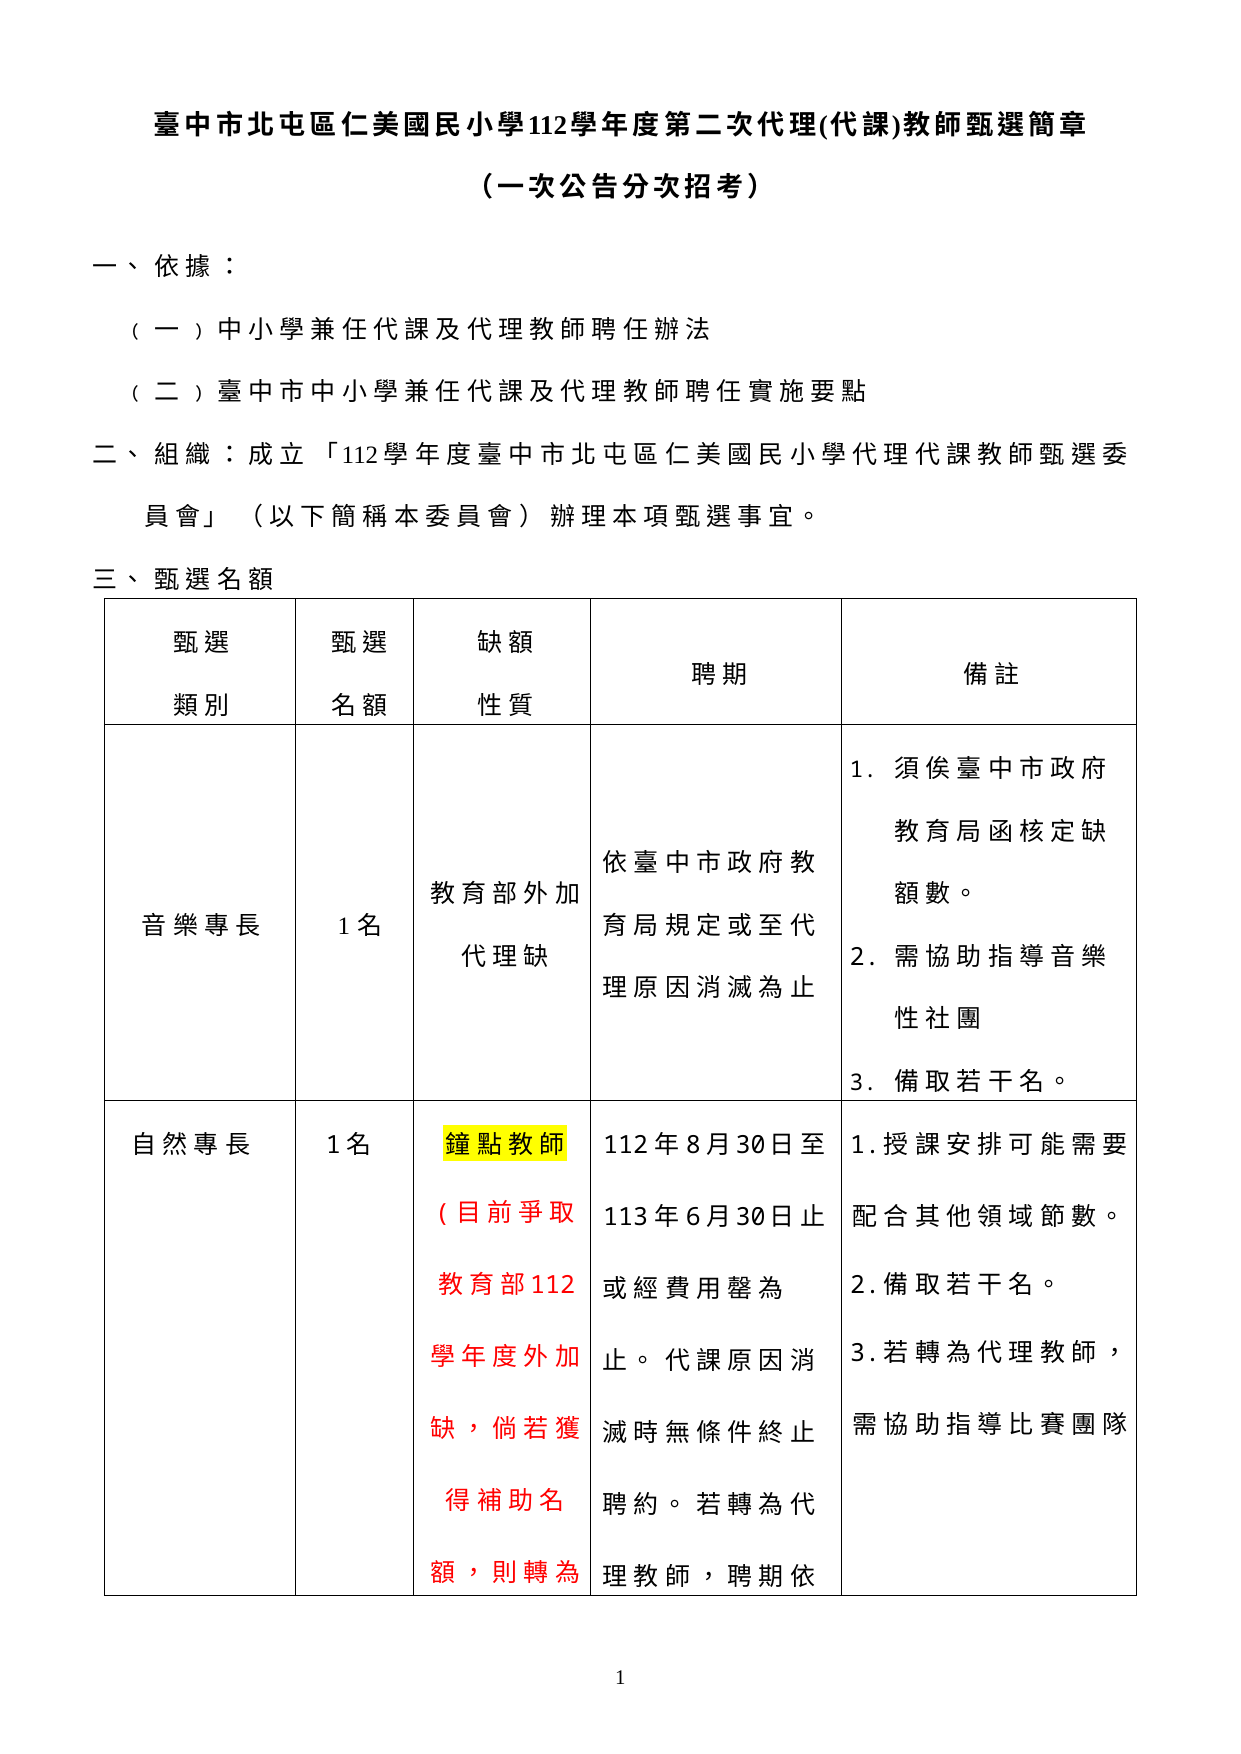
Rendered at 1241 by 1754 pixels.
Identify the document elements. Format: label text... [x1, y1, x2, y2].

table_cell 1名 [296, 725, 413, 1100]
table_cell 須俟臺中市政府教育局函核定缺額數。 需協助指導音樂性社團 備取若干名。 [842, 725, 1136, 1100]
table_cell 1名 [296, 1101, 413, 1595]
text 臺中市北屯區仁美國民小學112學年度第二次代理(代課)教師甄選簡章 [89, 81, 1151, 143]
table_cell 鐘點教師 (目前爭取教育部112 學年度外加缺，倘若獲得補助名額，則轉為 [414, 1101, 590, 1595]
table_cell 1.授課安排可能需要配合其他領域節數。 2.備取若干名。 3.若轉為代理教師，需協助指導比賽團隊 [842, 1101, 1136, 1595]
text 二、組織：成立「112學年度臺中市北屯區仁美國民小學代理代課教師甄選委員會」（以下簡稱本委員會）辦理本項甄選事宜。 [89, 411, 1151, 536]
table_header 甄選 類別 [105, 599, 295, 724]
table_header 缺額 性質 [414, 599, 590, 724]
table_cell 音樂專長 [105, 725, 295, 1100]
text ﹙二﹚臺中市中小學兼任代課及代理教師聘任實施要點 [114, 348, 1151, 411]
table_cell 自然專長 [105, 1101, 295, 1595]
table_cell 依臺中市政府教育局規定或至代理原因消滅為止 [591, 725, 841, 1100]
table_header 聘期 [591, 599, 841, 724]
table_header 甄選 名額 [296, 599, 413, 724]
table_cell 112年8月30日至113年6月30日止或經費用罄為止。代課原因消滅時無條件終止聘約。若轉為代理教師，聘期依 [591, 1101, 841, 1595]
text 一、依據： [89, 223, 1151, 286]
text （一次公告分次招考） [89, 143, 1151, 206]
table_header 備註 [842, 599, 1136, 724]
table_cell 教育部外加代理缺 [414, 725, 590, 1100]
text 三、甄選名額 [89, 536, 1151, 598]
text ﹙一﹚中小學兼任代課及代理教師聘任辦法 [114, 286, 1151, 348]
